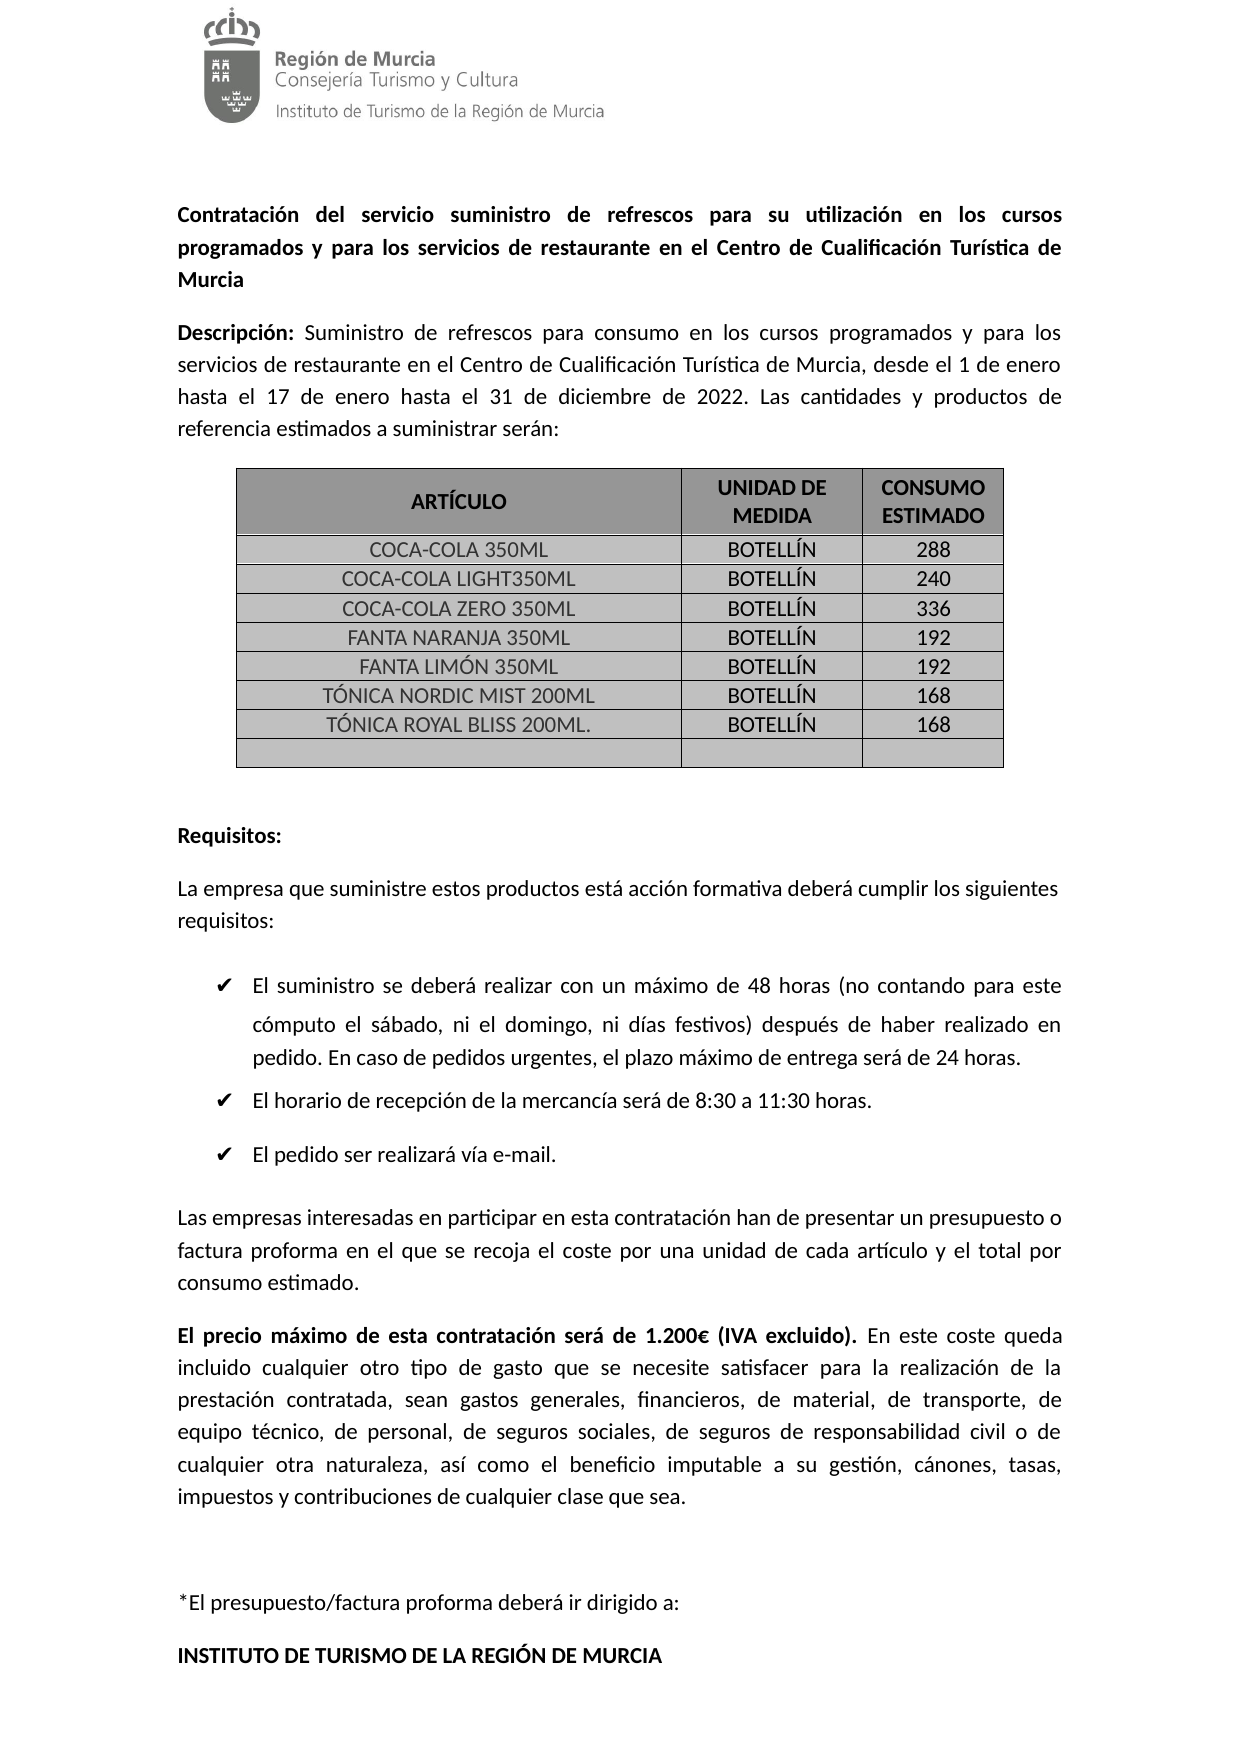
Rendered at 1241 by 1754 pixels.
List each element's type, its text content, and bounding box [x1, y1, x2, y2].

table_cell 168 [863, 710, 1003, 738]
text Las empresas interesadas en participar en esta contratación han de presentar un presupuesto o factura proforma en el que se recoja el coste por una unidad de cada artículo y el total por consumo estimado. [177, 1203, 1063, 1296]
table_cell 192 [863, 652, 1003, 680]
table_header CONSUMO ESTIMADO [863, 469, 1003, 534]
table_cell BOTELLÍN [682, 536, 862, 563]
table_cell [863, 739, 1003, 767]
table_cell 168 [863, 681, 1003, 709]
table_cell FANTA LIMÓN 350ML [237, 652, 681, 680]
table_cell BOTELLÍN [682, 623, 862, 651]
text INSTITUTO DE TURISMO DE LA REGIÓN DE MURCIA [177, 1641, 1063, 1669]
table_header UNIDAD DE MEDIDA [682, 469, 862, 534]
table_cell COCA-COLA LIGHT350ML [237, 565, 681, 593]
table_cell [682, 739, 862, 767]
list El suministro se deberá realizar con un máximo de 48 horas (no contando para este cómputo el sábado, ni el domingo, ni días festivos) después de haber realizado en pedido. En caso de pedidos urgentes, el plazo máximo de entrega será de 24 horas. [215, 959, 1063, 1071]
table_cell TÓNICA NORDIC MIST 200ML [237, 681, 681, 709]
text La empresa que suministre estos productos está acción formativa deberá cumplir los siguientes requisitos: [177, 874, 1063, 934]
table_cell 336 [863, 594, 1003, 622]
table_cell 288 [863, 536, 1003, 563]
table_cell FANTA NARANJA 350ML [237, 623, 681, 651]
table_cell BOTELLÍN [682, 710, 862, 738]
table_cell COCA-COLA 350ML [237, 536, 681, 563]
text Descripción: Suministro de refrescos para consumo en los cursos programados y para los servicios de restaurante en el Centro de Cualificación Turística de Murcia, desde el 1 de enero hasta el 17 de enero hasta el 31 de diciembre de 2022. Las cantidades y productos de referencia estimados a suministrar serán: [177, 318, 1063, 443]
table_cell 192 [863, 623, 1003, 651]
text El precio máximo de esta contratación será de 1.200€ (IVA excluido). En este coste queda incluido cualquier otro tipo de gasto que se necesite satisfacer para la realización de la prestación contratada, sean gastos generales, financieros, de material, de transporte, de equipo técnico, de personal, de seguros sociales, de seguros de responsabilidad civil o de cualquier otra naturaleza, así como el beneficio imputable a su gestión, cánones, tasas, impuestos y contribuciones de cualquier clase que sea. [177, 1321, 1063, 1510]
table_cell [237, 739, 681, 767]
table_cell BOTELLÍN [682, 565, 862, 593]
list El horario de recepción de la mercancía será de 8:30 a 11:30 horas. [215, 1075, 1063, 1122]
text Requisitos: [177, 821, 1063, 849]
table_cell BOTELLÍN [682, 652, 862, 680]
table_header ARTÍCULO [237, 469, 681, 534]
list El pedido ser realizará vía e-mail. [215, 1129, 1063, 1176]
text Contratación del servicio suministro de refrescos para su utilización en los cursos programados y para los servicios de restaurante en el Centro de Cualificación Turística de Murcia [177, 201, 1063, 293]
table_cell COCA-COLA ZERO 350ML [237, 594, 681, 622]
table_cell TÓNICA ROYAL BLISS 200ML. [237, 710, 681, 738]
text *El presupuesto/factura proforma deberá ir dirigido a: [177, 1588, 1063, 1616]
table_cell BOTELLÍN [682, 681, 862, 709]
table_cell BOTELLÍN [682, 594, 862, 622]
table_cell 240 [863, 565, 1003, 593]
